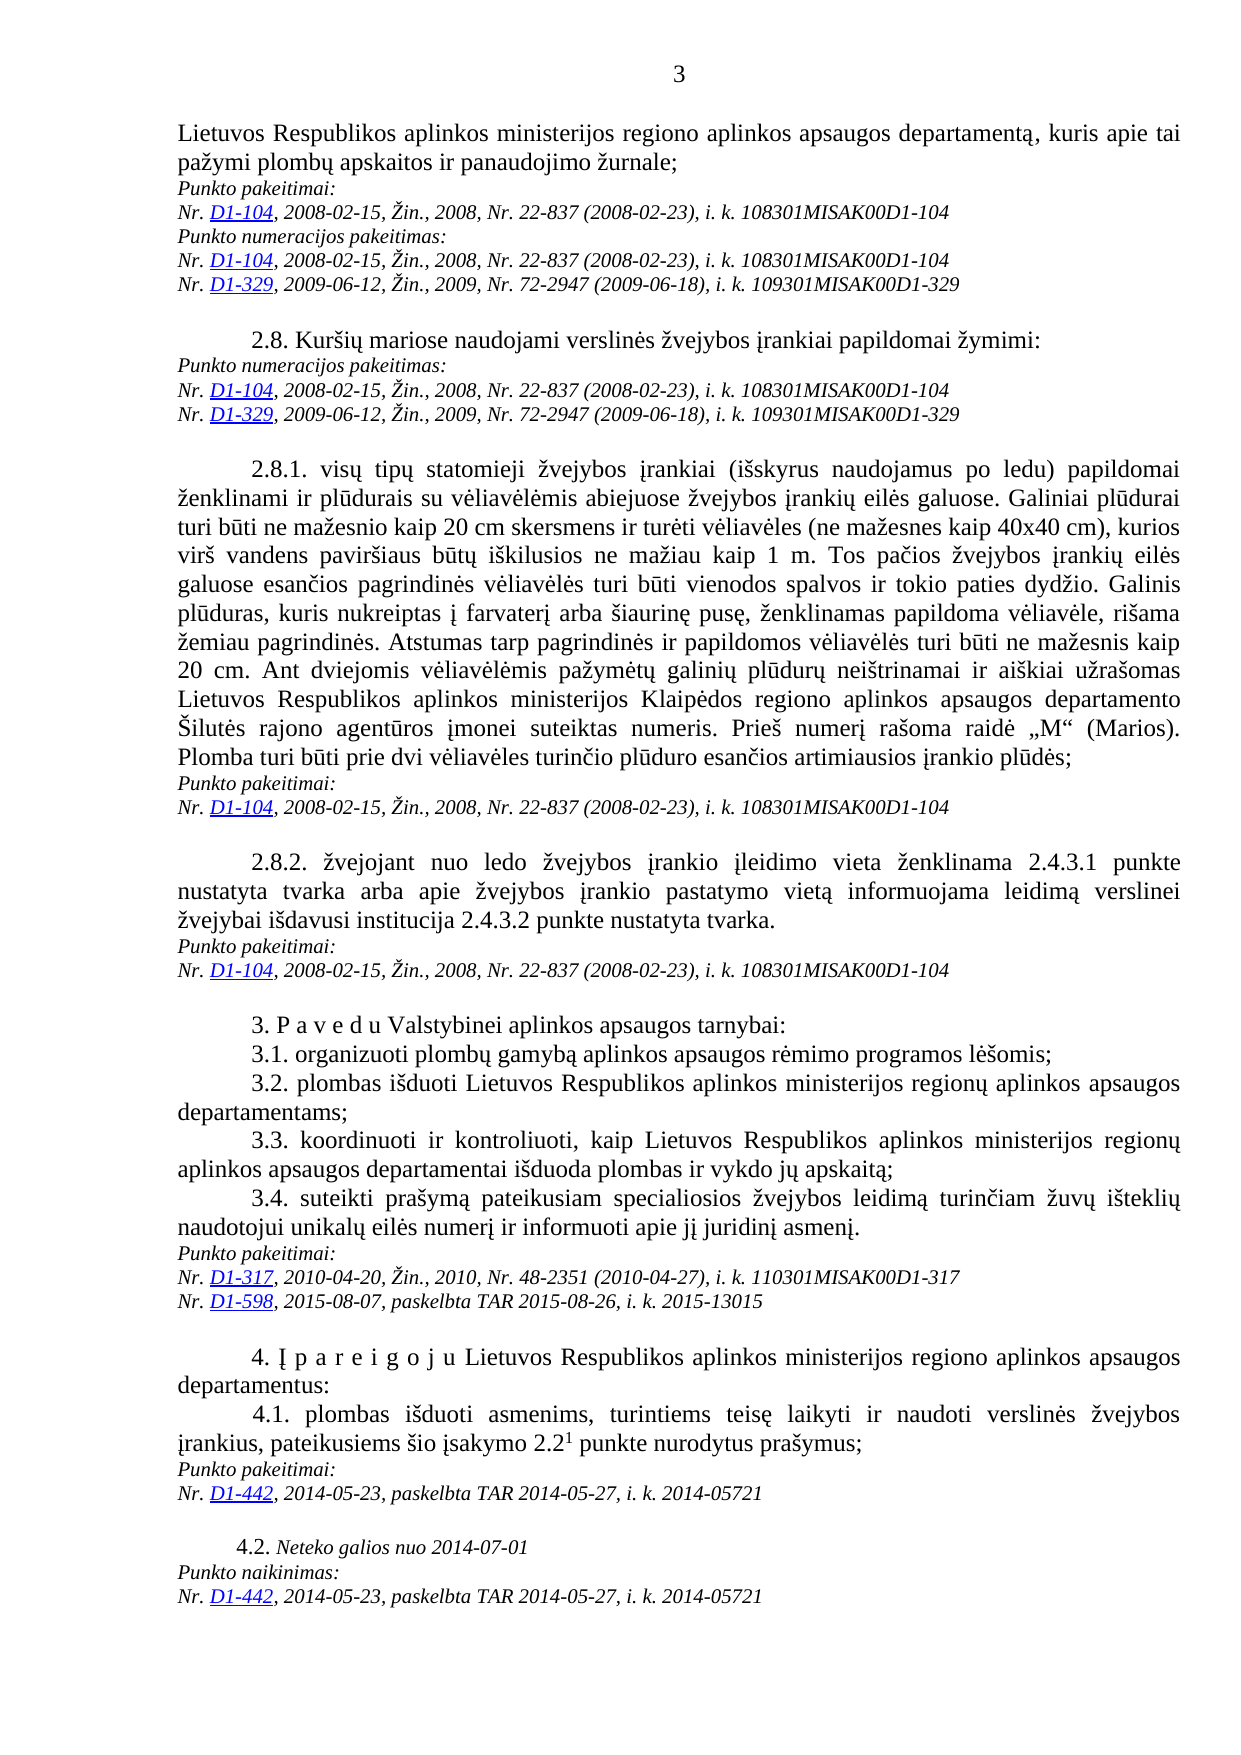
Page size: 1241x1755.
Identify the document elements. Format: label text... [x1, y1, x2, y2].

text Punkto pakeitimai: [177, 176, 1181, 200]
text 2.8.2. žvejojant nuo ledo žvejybos įrankio įleidimo vieta ženklinama 2.4.3.1 punkte nustatyta tvarka arba apie žvejybos įrankio pastatymo vietą informuojama leidimą verslinei žvejybai išdavusi institucija 2.4.3.2 punkte nustatyta tvarka. [177, 847, 1181, 934]
text Punkto numeracijos pakeitimas: [177, 353, 1181, 377]
text Nr. D1-104, 2008-02-15, Žin., 2008, Nr. 22-837 (2008-02-23), i. k. 108301MISAK00D1-104 [177, 795, 1181, 819]
text Nr. D1-104, 2008-02-15, Žin., 2008, Nr. 22-837 (2008-02-23), i. k. 108301MISAK00D1-104 [177, 377, 1181, 402]
text 4.2. Neteko galios nuo 2014-07-01 [177, 1533, 1181, 1560]
text Nr. D1-104, 2008-02-15, Žin., 2008, Nr. 22-837 (2008-02-23), i. k. 108301MISAK00D1-104 [177, 200, 1181, 224]
text Nr. D1-329, 2009-06-12, Žin., 2009, Nr. 72-2947 (2009-06-18), i. k. 109301MISAK00D1-329 [177, 272, 1181, 296]
text 3. P a v e d u Valstybinei aplinkos apsaugos tarnybai: [177, 1011, 1181, 1039]
text Nr. D1-598, 2015-08-07, paskelbta TAR 2015-08-26, i. k. 2015-13015 [177, 1289, 1181, 1313]
text Nr. D1-329, 2009-06-12, Žin., 2009, Nr. 72-2947 (2009-06-18), i. k. 109301MISAK00D1-329 [177, 402, 1181, 426]
text Nr. D1-104, 2008-02-15, Žin., 2008, Nr. 22-837 (2008-02-23), i. k. 108301MISAK00D1-104 [177, 958, 1181, 982]
text 4.1. plombas išduoti asmenims, turintiems teisę laikyti ir naudoti verslinės žvejybos įrankius, pateikusiems šio įsakymo 2.21 punkte nurodytus prašymus; [177, 1399, 1181, 1457]
text Punkto naikinimas: [177, 1560, 1181, 1584]
text Nr. D1-442, 2014-05-23, paskelbta TAR 2014-05-27, i. k. 2014-05721 [177, 1584, 1181, 1608]
text Punkto pakeitimai: [177, 1457, 1181, 1481]
text Nr. D1-442, 2014-05-23, paskelbta TAR 2014-05-27, i. k. 2014-05721 [177, 1481, 1181, 1505]
text Punkto pakeitimai: [177, 1241, 1181, 1265]
text 3.1. organizuoti plombų gamybą aplinkos apsaugos rėmimo programos lėšomis; [177, 1039, 1181, 1068]
text Lietuvos Respublikos aplinkos ministerijos regiono aplinkos apsaugos departamentą, kuris apie tai pažymi plombų apskaitos ir panaudojimo žurnale; [177, 118, 1181, 176]
text 2.8.1. visų tipų statomieji žvejybos įrankiai (išskyrus naudojamus po ledu) papildomai ženklinami ir plūdurais su vėliavėlėmis abiejuose žvejybos įrankių eilės galuose. Galiniai plūdurai turi būti ne mažesnio kaip 20 cm skersmens ir turėti vėliavėles (ne mažesnes kaip 40x40 cm), kurios virš vandens paviršiaus būtų iškilusios ne mažiau kaip 1 m. Tos pačios žvejybos įrankių eilės galuose esančios pagrindinės vėliavėlės turi būti vienodos spalvos ir tokio paties dydžio. Galinis plūduras, kuris nukreiptas į farvaterį arba šiaurinę pusę, ženklinamas papildoma vėliavėle, rišama žemiau pagrindinės. Atstumas tarp pagrindinės ir papildomos vėliavėlės turi būti ne mažesnis kaip 20 cm. Ant dviejomis vėliavėlėmis pažymėtų galinių plūdurų neištrinamai ir aiškiai užrašomas Lietuvos Respublikos aplinkos ministerijos Klaipėdos regiono aplinkos apsaugos departamento Šilutės rajono agentūros įmonei suteiktas numeris. Prieš numerį rašoma raidė „M“ (Marios). Plomba turi būti prie dvi vėliavėles turinčio plūduro esančios artimiausios įrankio plūdės; [177, 454, 1181, 771]
text 4. Į p a r e i g o j u Lietuvos Respublikos aplinkos ministerijos regiono aplinkos apsaugos departamentus: [177, 1342, 1181, 1399]
text Punkto pakeitimai: [177, 934, 1181, 958]
text Nr. D1-317, 2010-04-20, Žin., 2010, Nr. 48-2351 (2010-04-27), i. k. 110301MISAK00D1-317 [177, 1265, 1181, 1289]
text Punkto numeracijos pakeitimas: [177, 224, 1181, 248]
text Nr. D1-104, 2008-02-15, Žin., 2008, Nr. 22-837 (2008-02-23), i. k. 108301MISAK00D1-104 [177, 248, 1181, 272]
text 3.2. plombas išduoti Lietuvos Respublikos aplinkos ministerijos regionų aplinkos apsaugos departamentams; [177, 1068, 1181, 1126]
text 3.3. koordinuoti ir kontroliuoti, kaip Lietuvos Respublikos aplinkos ministerijos regionų aplinkos apsaugos departamentai išduoda plombas ir vykdo jų apskaitą; [177, 1126, 1181, 1183]
text Punkto pakeitimai: [177, 771, 1181, 795]
text 2.8. Kuršių mariose naudojami verslinės žvejybos įrankiai papildomai žymimi: [177, 325, 1181, 353]
text 3.4. suteikti prašymą pateikusiam specialiosios žvejybos leidimą turinčiam žuvų išteklių naudotojui unikalų eilės numerį ir informuoti apie jį juridinį asmenį. [177, 1183, 1181, 1241]
